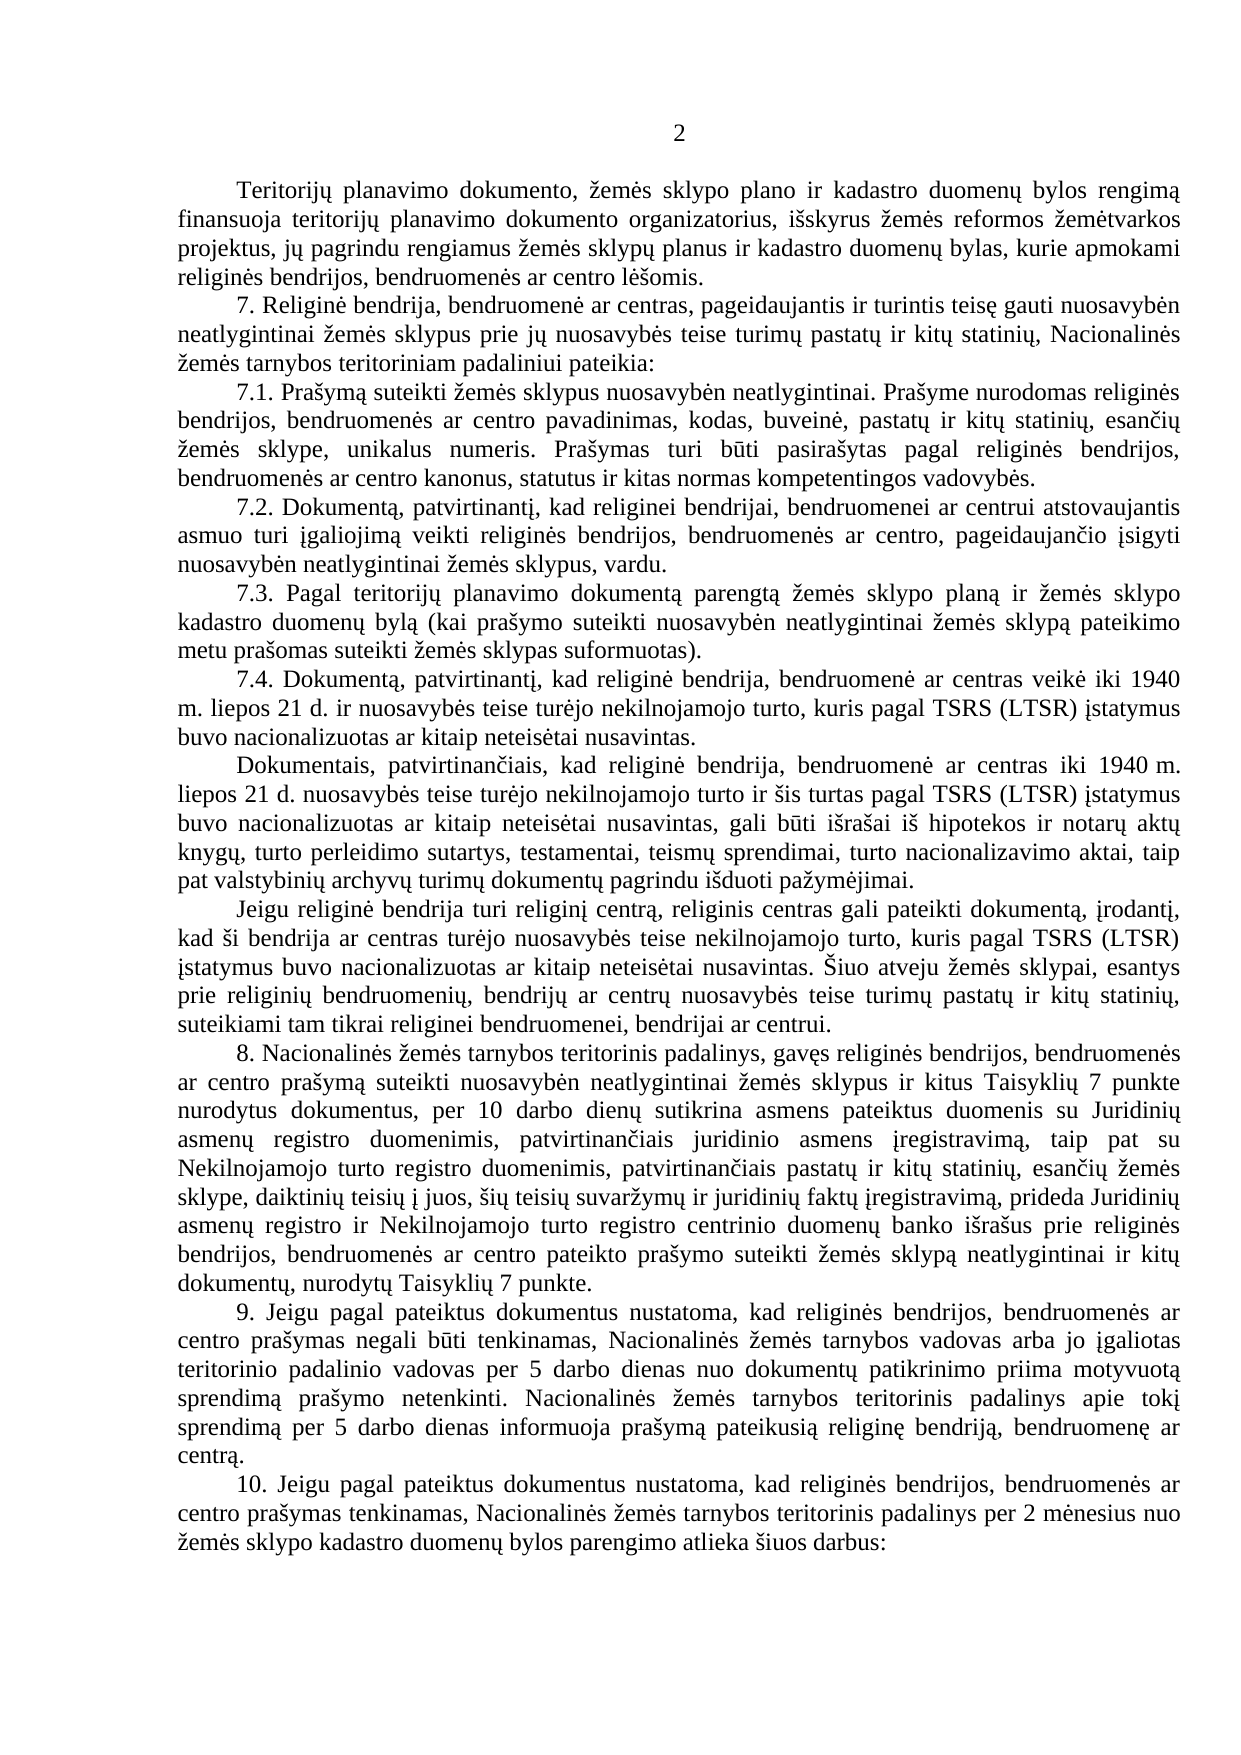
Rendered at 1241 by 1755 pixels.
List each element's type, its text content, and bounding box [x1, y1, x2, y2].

text Teritorijų planavimo dokumento, žemės sklypo plano ir kadastro duomenų bylos rengimą finansuoja teritorijų planavimo dokumento organizatorius, išskyrus žemės reformos žemėtvarkos projektus, jų pagrindu rengiamus žemės sklypų planus ir kadastro duomenų bylas, kurie apmokami religinės bendrijos, bendruomenės ar centro lėšomis. [177, 176, 1181, 291]
text 8. Nacionalinės žemės tarnybos teritorinis padalinys, gavęs religinės bendrijos, bendruomenės ar centro prašymą suteikti nuosavybėn neatlygintinai žemės sklypus ir kitus Taisyklių 7 punkte nurodytus dokumentus, per 10 darbo dienų sutikrina asmens pateiktus duomenis su Juridinių asmenų registro duomenimis, patvirtinančiais juridinio asmens įregistravimą, taip pat su Nekilnojamojo turto registro duomenimis, patvirtinančiais pastatų ir kitų statinių, esančių žemės sklype, daiktinių teisių į juos, šių teisių suvaržymų ir juridinių faktų įregistravimą, prideda Juridinių asmenų registro ir Nekilnojamojo turto registro centrinio duomenų banko išrašus prie religinės bendrijos, bendruomenės ar centro pateikto prašymo suteikti žemės sklypą neatlygintinai ir kitų dokumentų, nurodytų Taisyklių 7 punkte. [177, 1038, 1181, 1297]
text 7.3. Pagal teritorijų planavimo dokumentą parengtą žemės sklypo planą ir žemės sklypo kadastro duomenų bylą (kai prašymo suteikti nuosavybėn neatlygintinai žemės sklypą pateikimo metu prašomas suteikti žemės sklypas suformuotas). [177, 578, 1181, 664]
text Dokumentais, patvirtinančiais, kad religinė bendrija, bendruomenė ar centras iki 1940 m. liepos 21 d. nuosavybės teise turėjo nekilnojamojo turto ir šis turtas pagal TSRS (LTSR) įstatymus buvo nacionalizuotas ar kitaip neteisėtai nusavintas, gali būti išrašai iš hipotekos ir notarų aktų knygų, turto perleidimo sutartys, testamentai, teismų sprendimai, turto nacionalizavimo aktai, taip pat valstybinių archyvų turimų dokumentų pagrindu išduoti pažymėjimai. [177, 751, 1181, 894]
text 7.2. Dokumentą, patvirtinantį, kad religinei bendrijai, bendruomenei ar centrui atstovaujantis asmuo turi įgaliojimą veikti religinės bendrijos, bendruomenės ar centro, pageidaujančio įsigyti nuosavybėn neatlygintinai žemės sklypus, vardu. [177, 492, 1181, 578]
text 7. religinė bendrija, bendruomenė ar centras, pageidaujantis ir turintis teisę gauti nuosavybėn neatlygintinai žemės sklypus prie jų nuosavybės teise turimų pastatų ir kitų statinių, Nacionalinės žemės tarnybos teritoriniam padaliniui pateikia: [177, 291, 1181, 377]
text Jeigu religinė bendrija turi religinį centrą, religinis centras gali pateikti dokumentą, įrodantį, kad ši bendrija ar centras turėjo nuosavybės teise nekilnojamojo turto, kuris pagal TSRS (LTSR) įstatymus buvo nacionalizuotas ar kitaip neteisėtai nusavintas. Šiuo atveju žemės sklypai, esantys prie religinių bendruomenių, bendrijų ar centrų nuosavybės teise turimų pastatų ir kitų statinių, suteikiami tam tikrai religinei bendruomenei, bendrijai ar centrui. [177, 894, 1181, 1038]
text 9. Jeigu pagal pateiktus dokumentus nustatoma, kad religinės bendrijos, bendruomenės ar centro prašymas negali būti tenkinamas, Nacionalinės žemės tarnybos vadovas arba jo įgaliotas teritorinio padalinio vadovas per 5 darbo dienas nuo dokumentų patikrinimo priima motyvuotą sprendimą prašymo netenkinti. Nacionalinės žemės tarnybos teritorinis padalinys apie tokį sprendimą per 5 darbo dienas informuoja prašymą pateikusią religinę bendriją, bendruomenę ar centrą. [177, 1297, 1181, 1469]
text 10. Jeigu pagal pateiktus dokumentus nustatoma, kad religinės bendrijos, bendruomenės ar centro prašymas tenkinamas, Nacionalinės žemės tarnybos teritorinis padalinys per 2 mėnesius nuo žemės sklypo kadastro duomenų bylos parengimo atlieka šiuos darbus: [177, 1469, 1181, 1556]
text 7.4. Dokumentą, patvirtinantį, kad religinė bendrija, bendruomenė ar centras veikė iki 1940 m. liepos 21 d. ir nuosavybės teise turėjo nekilnojamojo turto, kuris pagal TSRS (LTSR) įstatymus buvo nacionalizuotas ar kitaip neteisėtai nusavintas. [177, 664, 1181, 751]
text 7.1. Prašymą suteikti žemės sklypus nuosavybėn neatlygintinai. Prašyme nurodomas religinės bendrijos, bendruomenės ar centro pavadinimas, kodas, buveinė, pastatų ir kitų statinių, esančių žemės sklype, unikalus numeris. Prašymas turi būti pasirašytas pagal religinės bendrijos, bendruomenės ar centro kanonus, statutus ir kitas normas kompetentingos vadovybės. [177, 377, 1181, 492]
